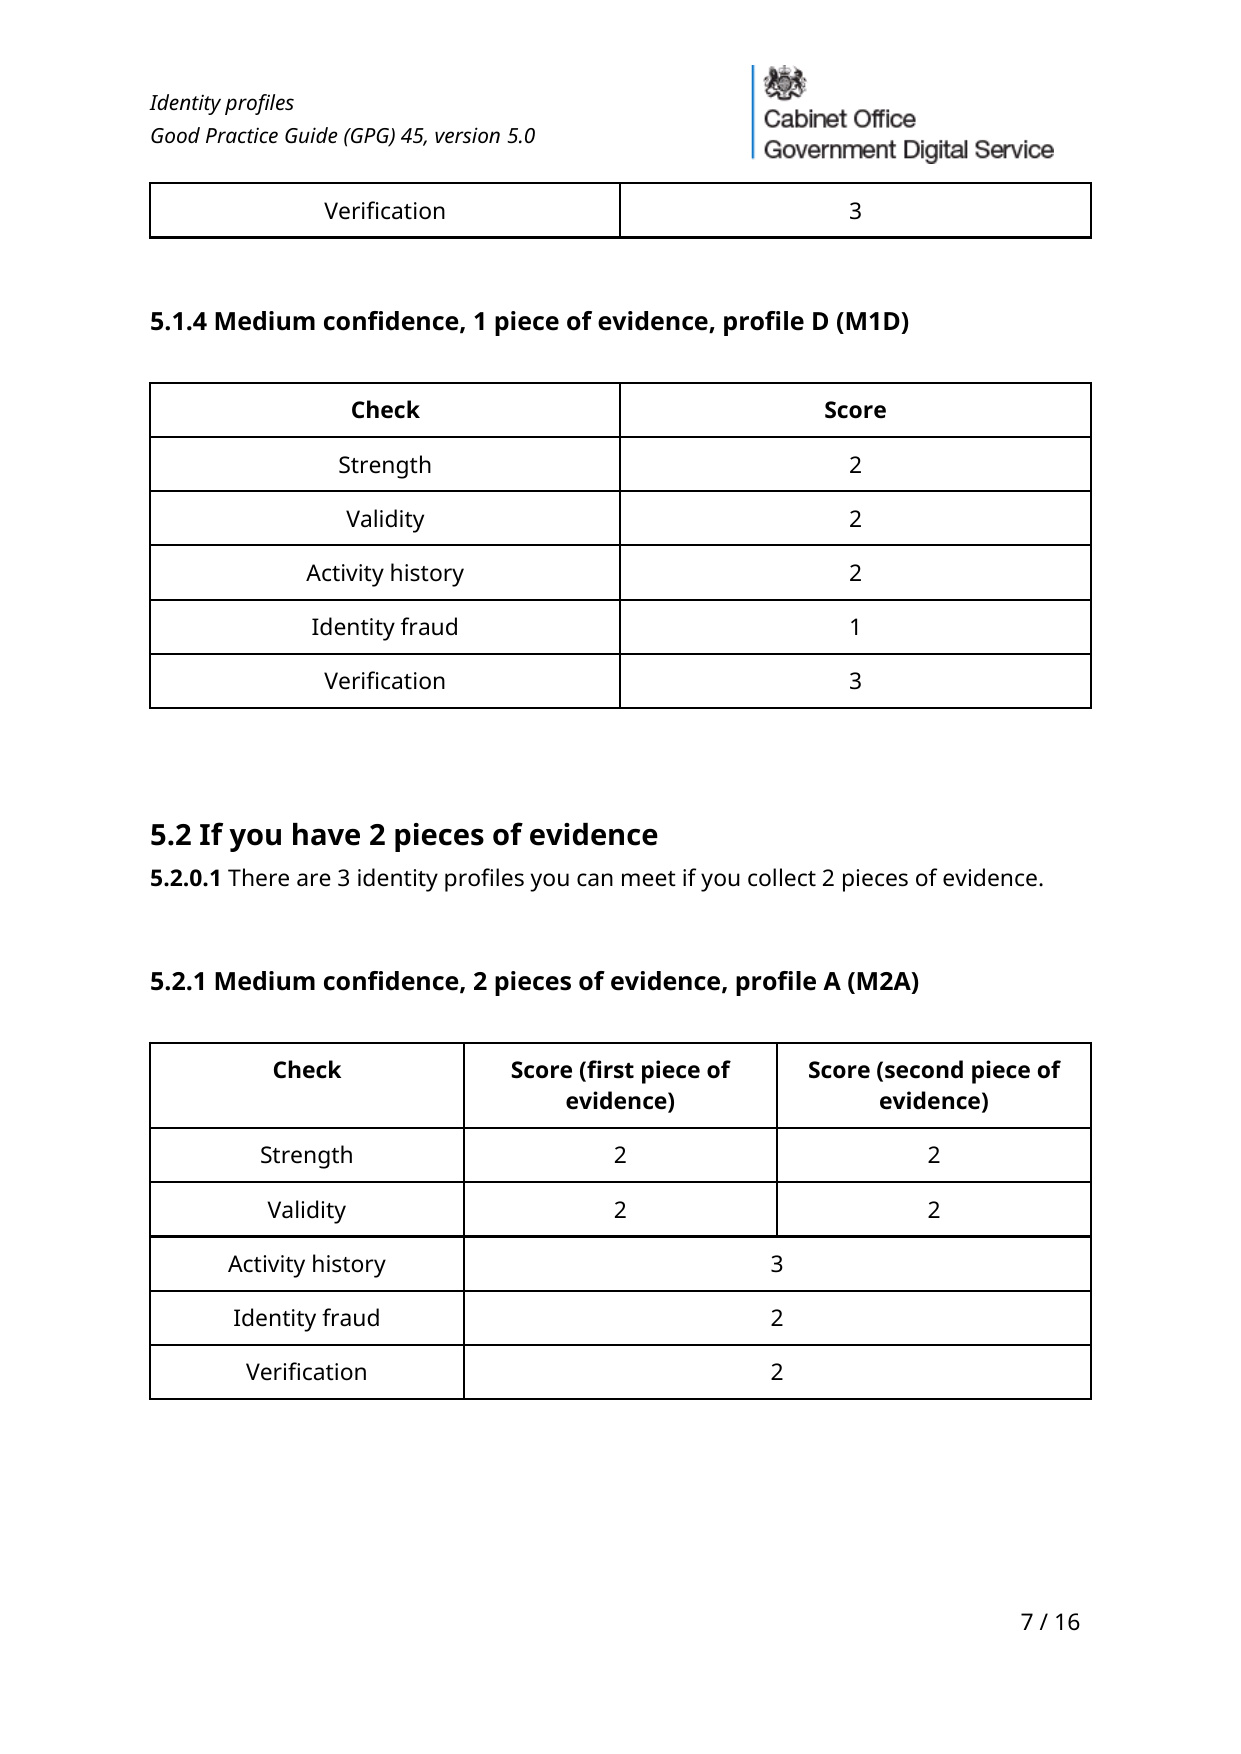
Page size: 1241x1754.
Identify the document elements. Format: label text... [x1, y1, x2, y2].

table_cell 2 [621, 492, 1090, 544]
table_cell 2 [465, 1129, 776, 1181]
table_header Check [151, 384, 619, 436]
table_cell Identity fraud [151, 1292, 463, 1344]
table_header Score (first piece of evidence) [465, 1044, 776, 1127]
table_cell Activity history [151, 1238, 463, 1289]
table_cell Verification [151, 655, 619, 707]
subtitle 5.2.1 Medium confidence, 2 pieces of evidence, profile A (M2A) [150, 963, 1090, 997]
text 5.2.0.1 There are 3 identity profiles you can meet if you collect 2 pieces of evidence. [150, 862, 1090, 893]
table_cell Strength [151, 438, 619, 490]
table_cell 3 [621, 184, 1090, 236]
subtitle 5.2 If you have 2 pieces of evidence [150, 814, 1090, 854]
table_cell Identity fraud [151, 601, 619, 653]
table_cell Validity [151, 492, 619, 544]
table_cell 2 [621, 546, 1090, 598]
table_header Score [621, 384, 1090, 436]
table_cell Verification [151, 184, 619, 236]
table_header Check [151, 1044, 463, 1127]
table_cell 2 [778, 1129, 1090, 1181]
table_cell Activity history [151, 546, 619, 598]
table_cell 3 [465, 1238, 1090, 1289]
picture [751, 65, 1054, 164]
table_header Score (second piece of evidence) [778, 1044, 1090, 1127]
table_cell 3 [621, 655, 1090, 707]
table_cell 2 [621, 438, 1090, 490]
table_cell Verification [151, 1346, 463, 1398]
table_cell 2 [465, 1346, 1090, 1398]
table_cell Validity [151, 1183, 463, 1235]
table_cell Strength [151, 1129, 463, 1181]
table_cell 2 [778, 1183, 1090, 1235]
table_cell 2 [465, 1292, 1090, 1344]
table_cell 1 [621, 601, 1090, 653]
table_cell 2 [465, 1183, 776, 1235]
subtitle 5.1.4 Medium confidence, 1 piece of evidence, profile D (M1D) [150, 303, 1090, 338]
